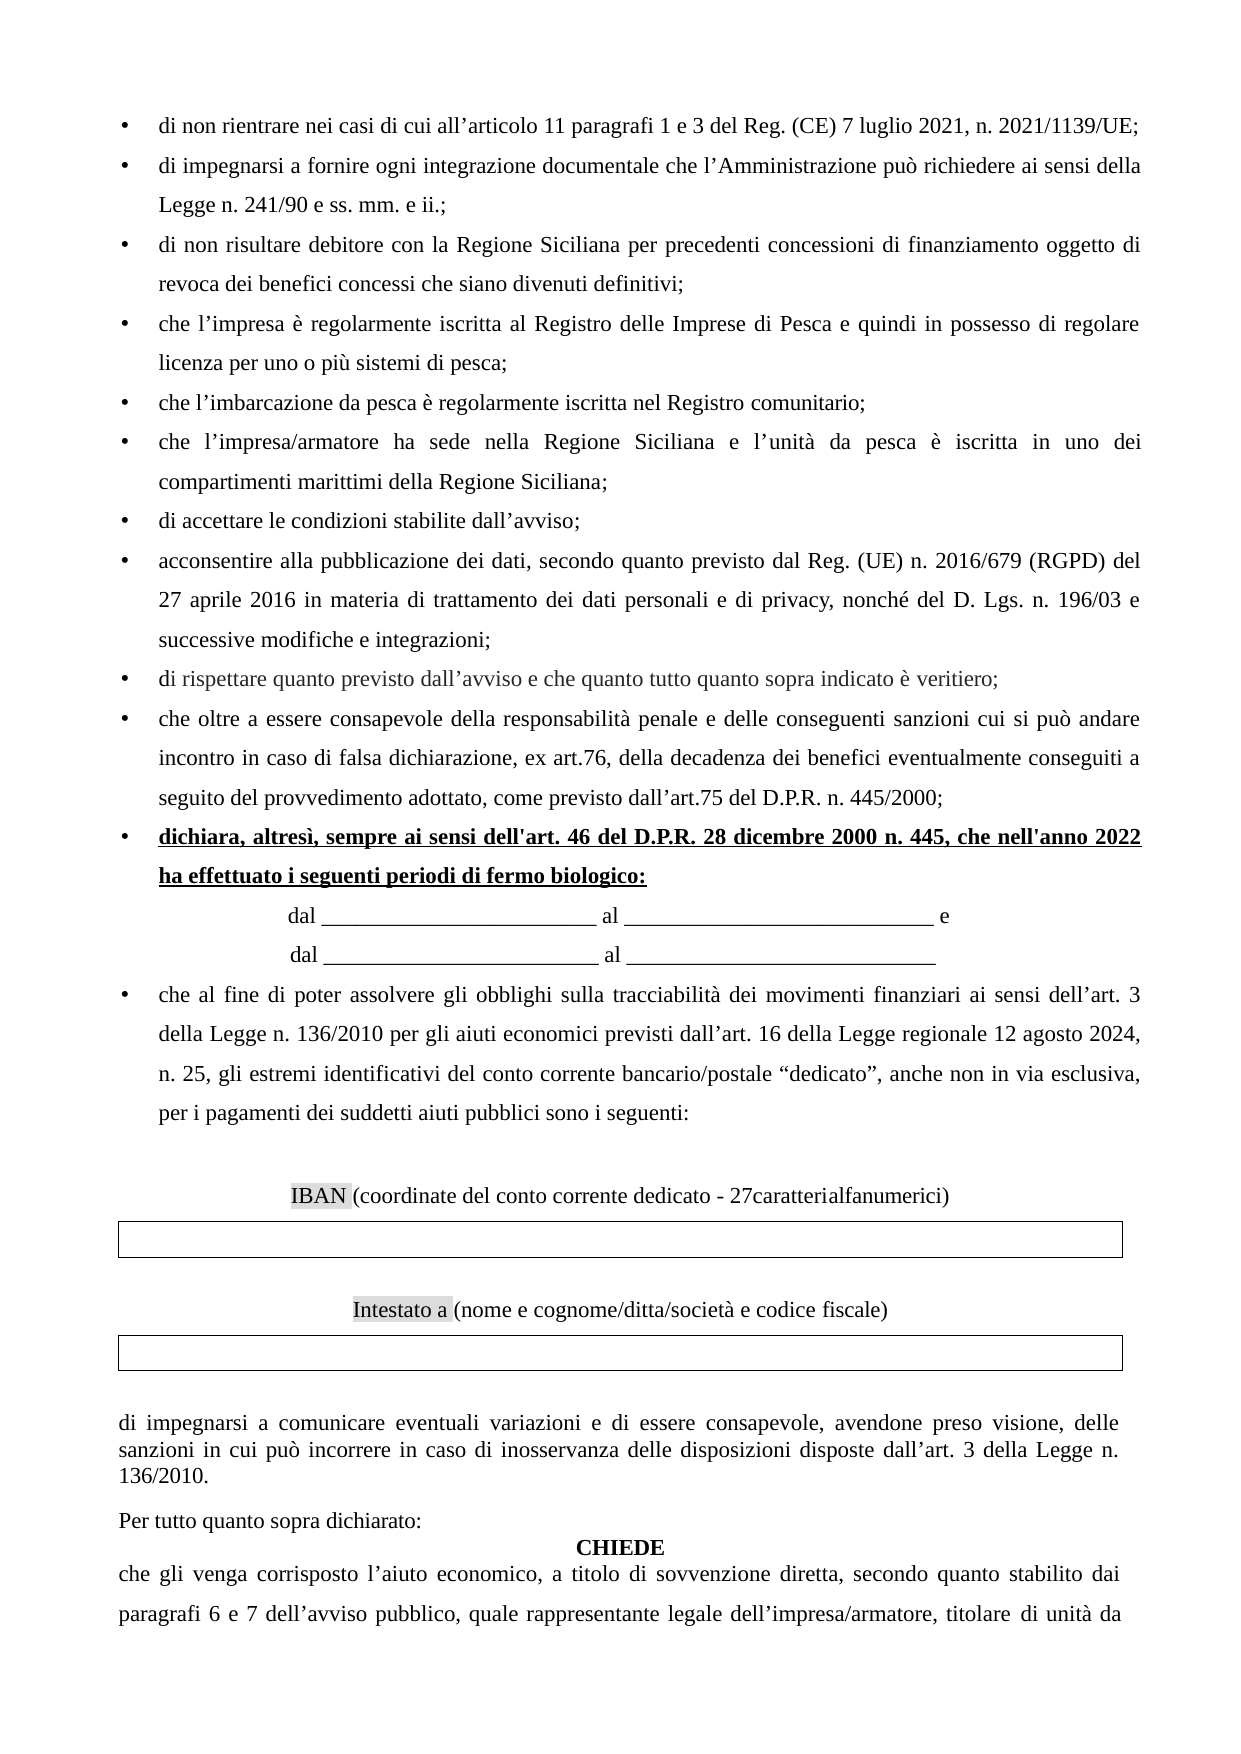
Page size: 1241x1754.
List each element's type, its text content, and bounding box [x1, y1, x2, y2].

list di rispettare quanto previsto dall’avviso e che quanto tutto quanto sopra indicato è veritiero; [121, 665, 1142, 692]
list che l’impresa è regolarmente iscritta al Registro delle Imprese di Pesca e quindi in possesso di regolare licenza per uno o più sistemi di pesca; [121, 310, 1142, 376]
list di impegnarsi a fornire ogni integrazione documentale che l’Amministrazione può richiedere ai sensi della Legge n. 241/90 e ss. mm. e ii.; [121, 152, 1142, 218]
text che gli venga corrisposto l’aiuto economico, a titolo di sovvenzione diretta, secondo quanto stabilito dai paragrafi 6 e 7 dell’avviso pubblico, quale rappresentante legale dell’impresa/armatore, titolare di unità da [118, 1560, 1121, 1626]
text di impegnarsi a comunicare eventuali variazioni e di essere consapevole, avendone preso visione, delle sanzioni in cui può incorrere in caso di inosservanza delle disposizioni disposte dall’art. 3 della Legge n. 136/2010. [118, 1409, 1120, 1488]
text Intestato a (nome e cognome/ditta/società e codice fiscale) [98, 1296, 1142, 1322]
list di non risultare debitore con la Regione Siciliana per precedenti concessioni di finanziamento oggetto di revoca dei benefici concessi che siano divenuti definitivi; [121, 231, 1142, 297]
list che oltre a essere consapevole della responsabilità penale e delle conseguenti sanzioni cui si può andare incontro in caso di falsa dichiarazione, ex art.76, della decadenza dei benefici eventualmente conseguiti a seguito del provvedimento adottato, come previsto dall’art.75 del D.P.R. n. 445/2000; [121, 705, 1142, 810]
list che l’impresa/armatore ha sede nella Regione Siciliana e l’unità da pesca è iscritta in uno dei compartimenti marittimi della Regione Siciliana; [121, 428, 1142, 494]
text IBAN (coordinate del conto corrente dedicato - 27caratterialfanumerici) [98, 1183, 1142, 1209]
list di accettare le condizioni stabilite dall’avviso; [121, 507, 1142, 534]
list acconsentire alla pubblicazione dei dati, secondo quanto previsto dal Reg. (UE) n. 2016/679 (RGPD) del 27 aprile 2016 in materia di trattamento dei dati personali e di privacy, nonché del D. Lgs. n. 196/03 e successive modifiche e integrazioni; [121, 547, 1142, 652]
list dal ________________________ al ___________________________ e [83, 902, 1142, 928]
text dal ________________________ al ___________________________ [83, 942, 1142, 968]
list che al fine di poter assolvere gli obblighi sulla tracciabilità dei movimenti finanziari ai sensi dell’art. 3 della Legge n. 136/2010 per gli aiuti economici previsti dall’art. 16 della Legge regionale 12 agosto 2024, n. 25, gli estremi identificativi del conto corrente bancario/postale “dedicato”, anche non in via esclusiva, per i pagamenti dei suddetti aiuti pubblici sono i seguenti: [121, 981, 1142, 1126]
text Per tutto quanto sopra dichiarato: [118, 1507, 1142, 1534]
list di non rientrare nei casi di cui all’articolo 11 paragrafi 1 e 3 del Reg. (CE) 7 luglio 2021, n. 2021/1139/UE; [121, 112, 1142, 139]
subtitle CHIEDE [98, 1534, 1142, 1560]
list che l’imbarcazione da pesca è regolarmente iscritta nel Registro comunitario; [121, 389, 1142, 415]
list dichiara, altresì, sempre ai sensi dell'art. 46 del D.P.R. 28 dicembre 2000 n. 445, che nell'anno 2022 ha effettuato i seguenti periodi di fermo biologico: [121, 823, 1142, 889]
